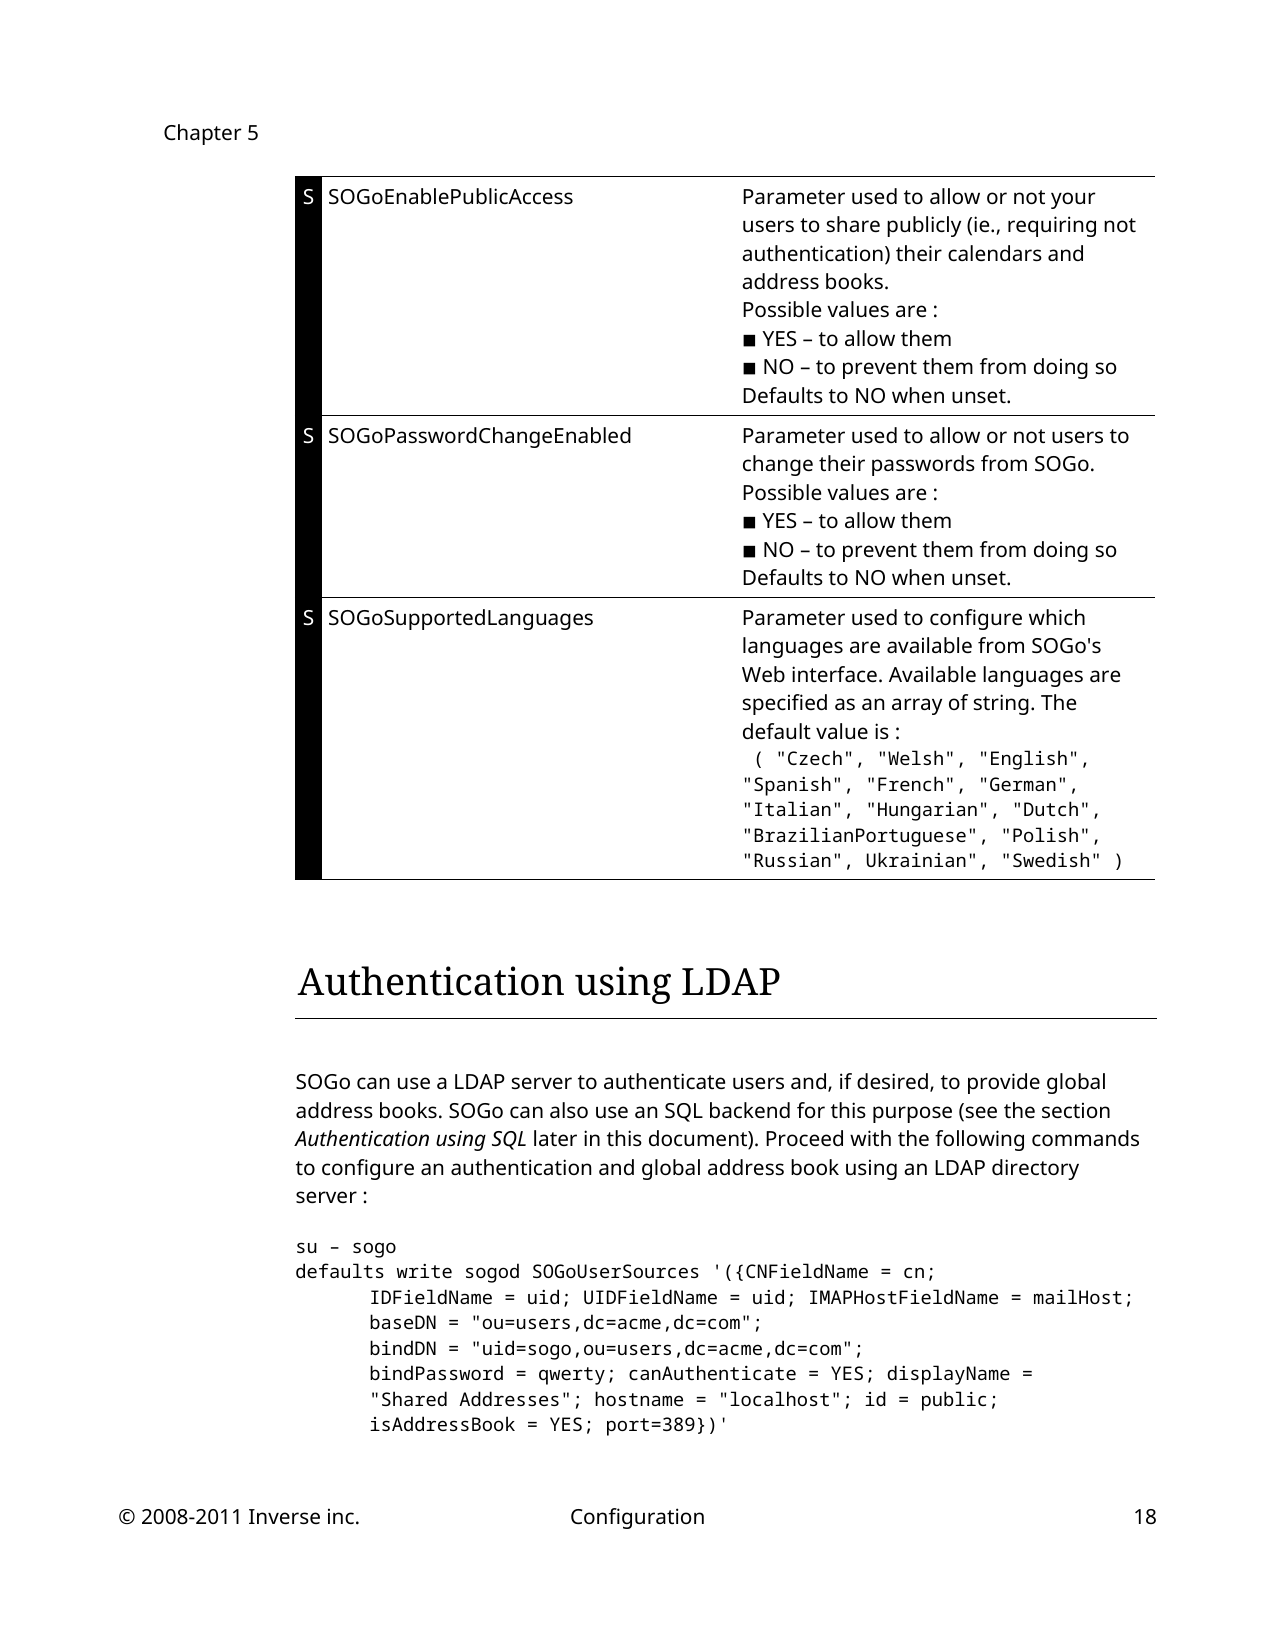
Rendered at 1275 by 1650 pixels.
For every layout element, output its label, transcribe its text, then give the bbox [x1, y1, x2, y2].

text su – sogo [295, 1233, 1157, 1259]
subtitle Authentication using LDAP [295, 956, 1157, 1018]
text SOGo can use a LDAP server to authenticate users and, if desired, to provide global address books. SOGo can also use an SQL backend for this purpose (see the section Authentication using SQL later in this document). Proceed with the following commands to configure an authentication and global address book using an LDAP directory server : [295, 1067, 1157, 1209]
table_cell SOGoPasswordChangeEnabled [322, 416, 736, 597]
table_cell Parameter used to allow or not your users to share publicly (ie., requiring not authentication) their calendars and address books. Possible values are : ◾ YES – to allow them ◾ NO – to prevent them from doing so Defaults to NO when unset. [736, 177, 1155, 415]
table_cell Parameter used to configure which languages are available from SOGo's Web interface. Available languages are specified as an array of string. The default value is : ( "Czech", "Welsh", "English", "Spanish", "French", "German", "Italian", "Hungarian", "Dutch", "BrazilianPortuguese", "Polish", "Russian", Ukrainian", "Swedish" ) [736, 598, 1155, 879]
table_cell S [295, 177, 322, 415]
table_cell S [295, 416, 322, 597]
table_cell Parameter used to allow or not users to change their passwords from SOGo. Possible values are : ◾ YES – to allow them ◾ NO – to prevent them from doing so Defaults to NO when unset. [736, 416, 1155, 597]
text defaults write sogod SOGoUserSources '({CNFieldName = cn; IDFieldName = uid; UIDFieldName = uid; IMAPHostFieldName = mailHost; baseDN = "ou=users,dc=acme,dc=com"; bindDN = "uid=sogo,ou=users,dc=acme,dc=com"; bindPassword = qwerty; canAuthenticate = YES; displayName = "Shared Addresses"; hostname = "localhost"; id = public; isAddressBook = YES; port=389})' [295, 1259, 1157, 1437]
table_cell SOGoSupportedLanguages [322, 598, 736, 879]
table_cell SOGoEnablePublicAccess [322, 177, 736, 415]
table_cell S [295, 598, 322, 879]
